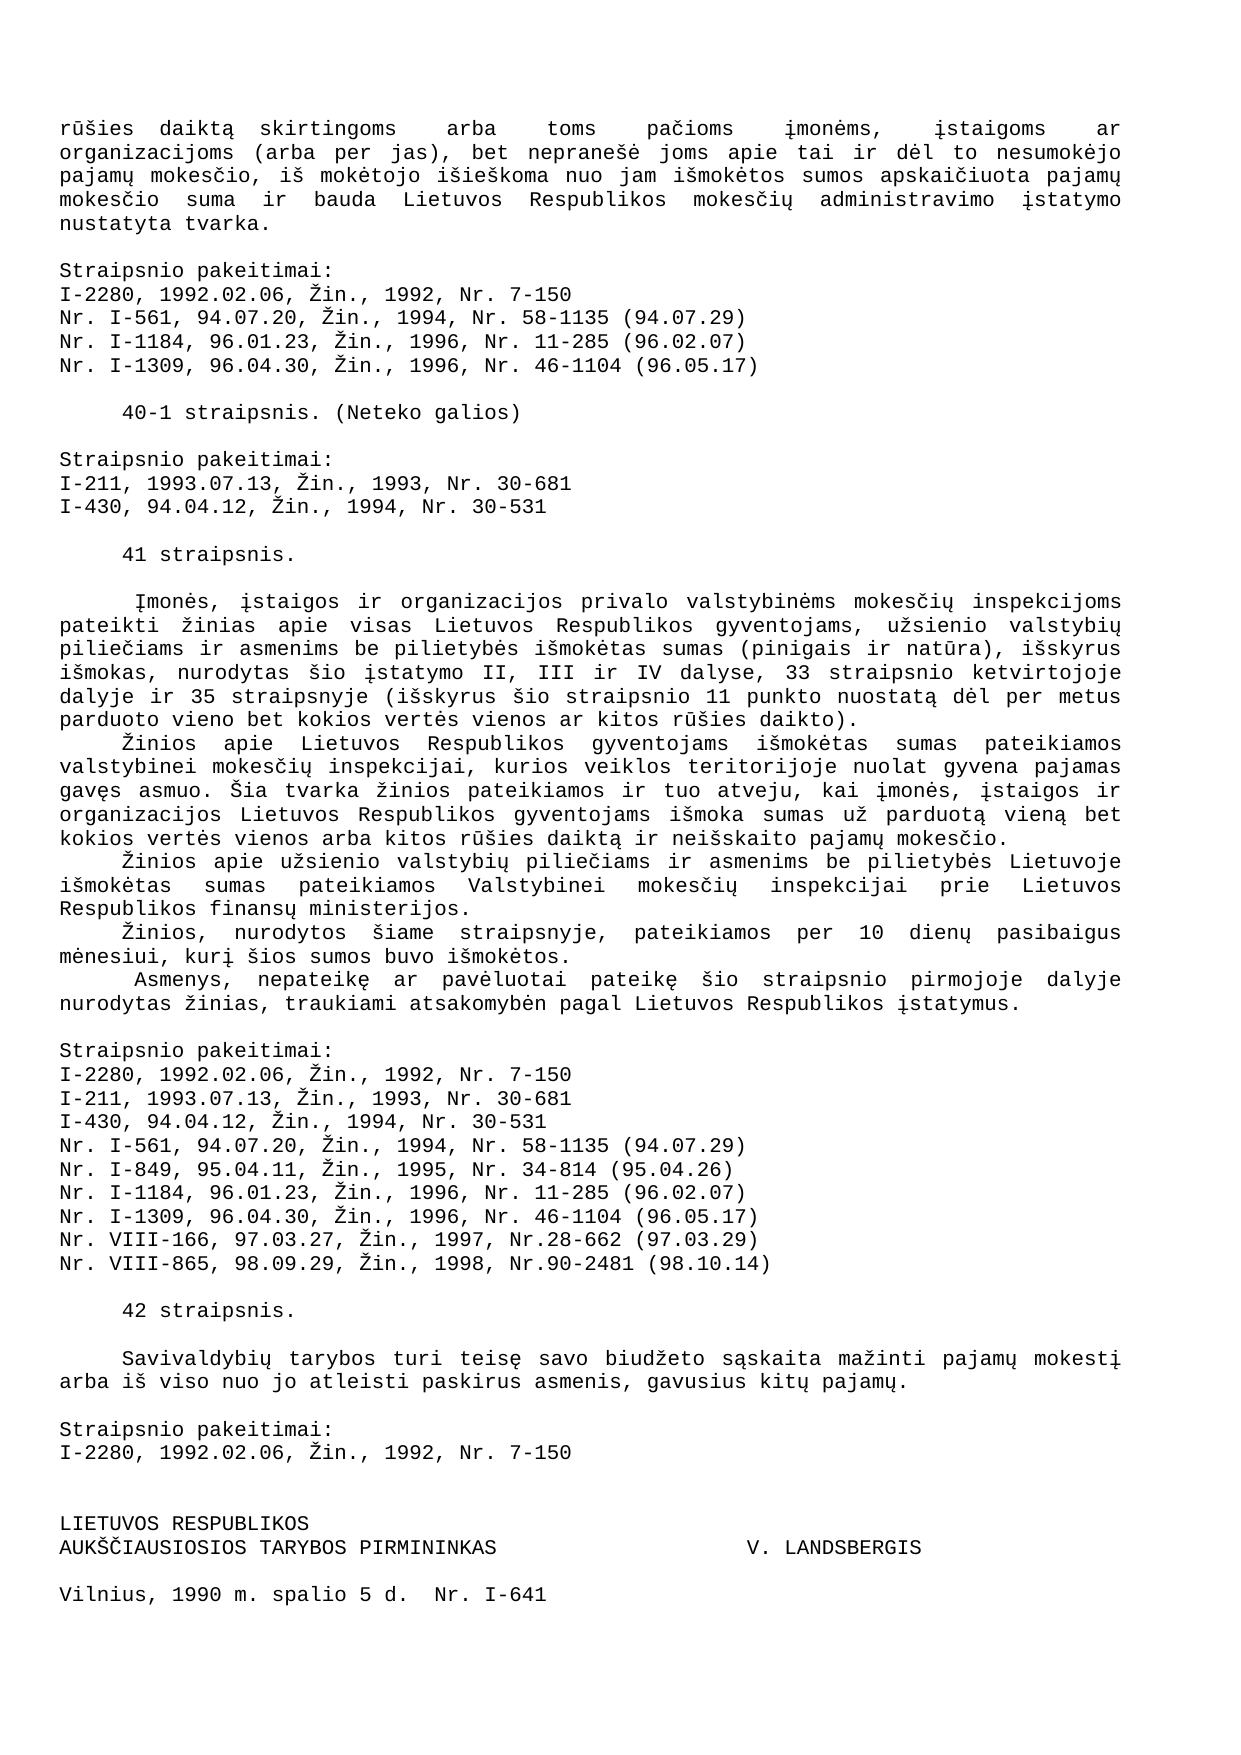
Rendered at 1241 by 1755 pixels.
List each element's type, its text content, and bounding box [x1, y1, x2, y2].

text LIETUVOS RESPUBLIKOS [59, 1513, 1122, 1537]
text Žinios apie Lietuvos Respublikos gyventojams išmokėtas sumas pateikiamos valstybinei mokesčių inspekcijai, kurios veiklos teritorijoje nuolat gyvena pajamas gavęs asmuo. Šia tvarka žinios pateikiamos ir tuo atveju, kai įmonės, įstaigos ir organizacijos Lietuvos Respublikos gyventojams išmoka sumas už parduotą vieną bet kokios vertės vienos arba kitos rūšies daiktą ir neišskaito pajamų mokesčio. [59, 733, 1122, 851]
text Straipsnio pakeitimai: [59, 1040, 1122, 1064]
text Nr. VIII-166, 97.03.27, Žin., 1997, Nr.28-662 (97.03.29) [59, 1229, 1122, 1253]
text rūšies daiktą skirtingoms arba toms pačioms įmonėms, įstaigoms ar organizacijoms (arba per jas), bet nepranešė joms apie tai ir dėl to nesumokėjo pajamų mokesčio, iš mokėtojo išieškoma nuo jam išmokėtos sumos apskaičiuota pajamų mokesčio suma ir bauda Lietuvos Respublikos mokesčių administravimo įstatymo nustatyta tvarka. [59, 118, 1122, 236]
text I-430, 94.04.12, Žin., 1994, Nr. 30-531 [59, 1111, 1122, 1135]
text Nr. I-849, 95.04.11, Žin., 1995, Nr. 34-814 (95.04.26) [59, 1158, 1122, 1182]
text Nr. I-561, 94.07.20, Žin., 1994, Nr. 58-1135 (94.07.29) [59, 1135, 1122, 1158]
text Vilnius, 1990 m. spalio 5 d. Nr. I-641 [59, 1584, 1122, 1608]
text Įmonės, įstaigos ir organizacijos privalo valstybinėms mokesčių inspekcijoms pateikti žinias apie visas Lietuvos Respublikos gyventojams, užsienio valstybių piliečiams ir asmenims be pilietybės išmokėtas sumas (pinigais ir natūra), išskyrus išmokas, nurodytas šio įstatymo II, III ir IV dalyse, 33 straipsnio ketvirtojoje dalyje ir 35 straipsnyje (išskyrus šio straipsnio 11 punkto nuostatą dėl per metus parduoto vieno bet kokios vertės vienos ar kitos rūšies daikto). [59, 591, 1122, 733]
text 41 straipsnis. [59, 544, 1122, 567]
text 40-1 straipsnis. (Neteko galios) [59, 402, 1122, 426]
text 42 straipsnis. [59, 1300, 1122, 1324]
text Žinios apie užsienio valstybių piliečiams ir asmenims be pilietybės Lietuvoje išmokėtas sumas pateikiamos Valstybinei mokesčių inspekcijai prie Lietuvos Respublikos finansų ministerijos. [59, 851, 1122, 922]
text I-2280, 1992.02.06, Žin., 1992, Nr. 7-150 [59, 284, 1122, 307]
text Straipsnio pakeitimai: [59, 1419, 1122, 1442]
text I-211, 1993.07.13, Žin., 1993, Nr. 30-681 [59, 473, 1122, 496]
text I-211, 1993.07.13, Žin., 1993, Nr. 30-681 [59, 1088, 1122, 1111]
text Nr. I-1184, 96.01.23, Žin., 1996, Nr. 11-285 (96.02.07) [59, 331, 1122, 354]
text Nr. I-1309, 96.04.30, Žin., 1996, Nr. 46-1104 (96.05.17) [59, 354, 1122, 378]
text Asmenys, nepateikę ar pavėluotai pateikę šio straipsnio pirmojoje dalyje nurodytas žinias, traukiami atsakomybėn pagal Lietuvos Respublikos įstatymus. [59, 969, 1122, 1017]
text Savivaldybių tarybos turi teisę savo biudžeto sąskaita mažinti pajamų mokestį arba iš viso nuo jo atleisti paskirus asmenis, gavusius kitų pajamų. [59, 1348, 1122, 1395]
text AUKŠČIAUSIOSIOS TARYBOS PIRMININKAS V. LANDSBERGIS [59, 1537, 1122, 1561]
text Straipsnio pakeitimai: [59, 260, 1122, 284]
text I-2280, 1992.02.06, Žin., 1992, Nr. 7-150 [59, 1064, 1122, 1088]
text I-2280, 1992.02.06, Žin., 1992, Nr. 7-150 [59, 1442, 1122, 1466]
text I-430, 94.04.12, Žin., 1994, Nr. 30-531 [59, 496, 1122, 520]
text Nr. I-1184, 96.01.23, Žin., 1996, Nr. 11-285 (96.02.07) [59, 1182, 1122, 1206]
text Straipsnio pakeitimai: [59, 449, 1122, 473]
text Nr. I-1309, 96.04.30, Žin., 1996, Nr. 46-1104 (96.05.17) [59, 1206, 1122, 1229]
text Nr. I-561, 94.07.20, Žin., 1994, Nr. 58-1135 (94.07.29) [59, 307, 1122, 331]
text Nr. VIII-865, 98.09.29, Žin., 1998, Nr.90-2481 (98.10.14) [59, 1253, 1122, 1277]
text Žinios, nurodytos šiame straipsnyje, pateikiamos per 10 dienų pasibaigus mėnesiui, kurį šios sumos buvo išmokėtos. [59, 922, 1122, 969]
